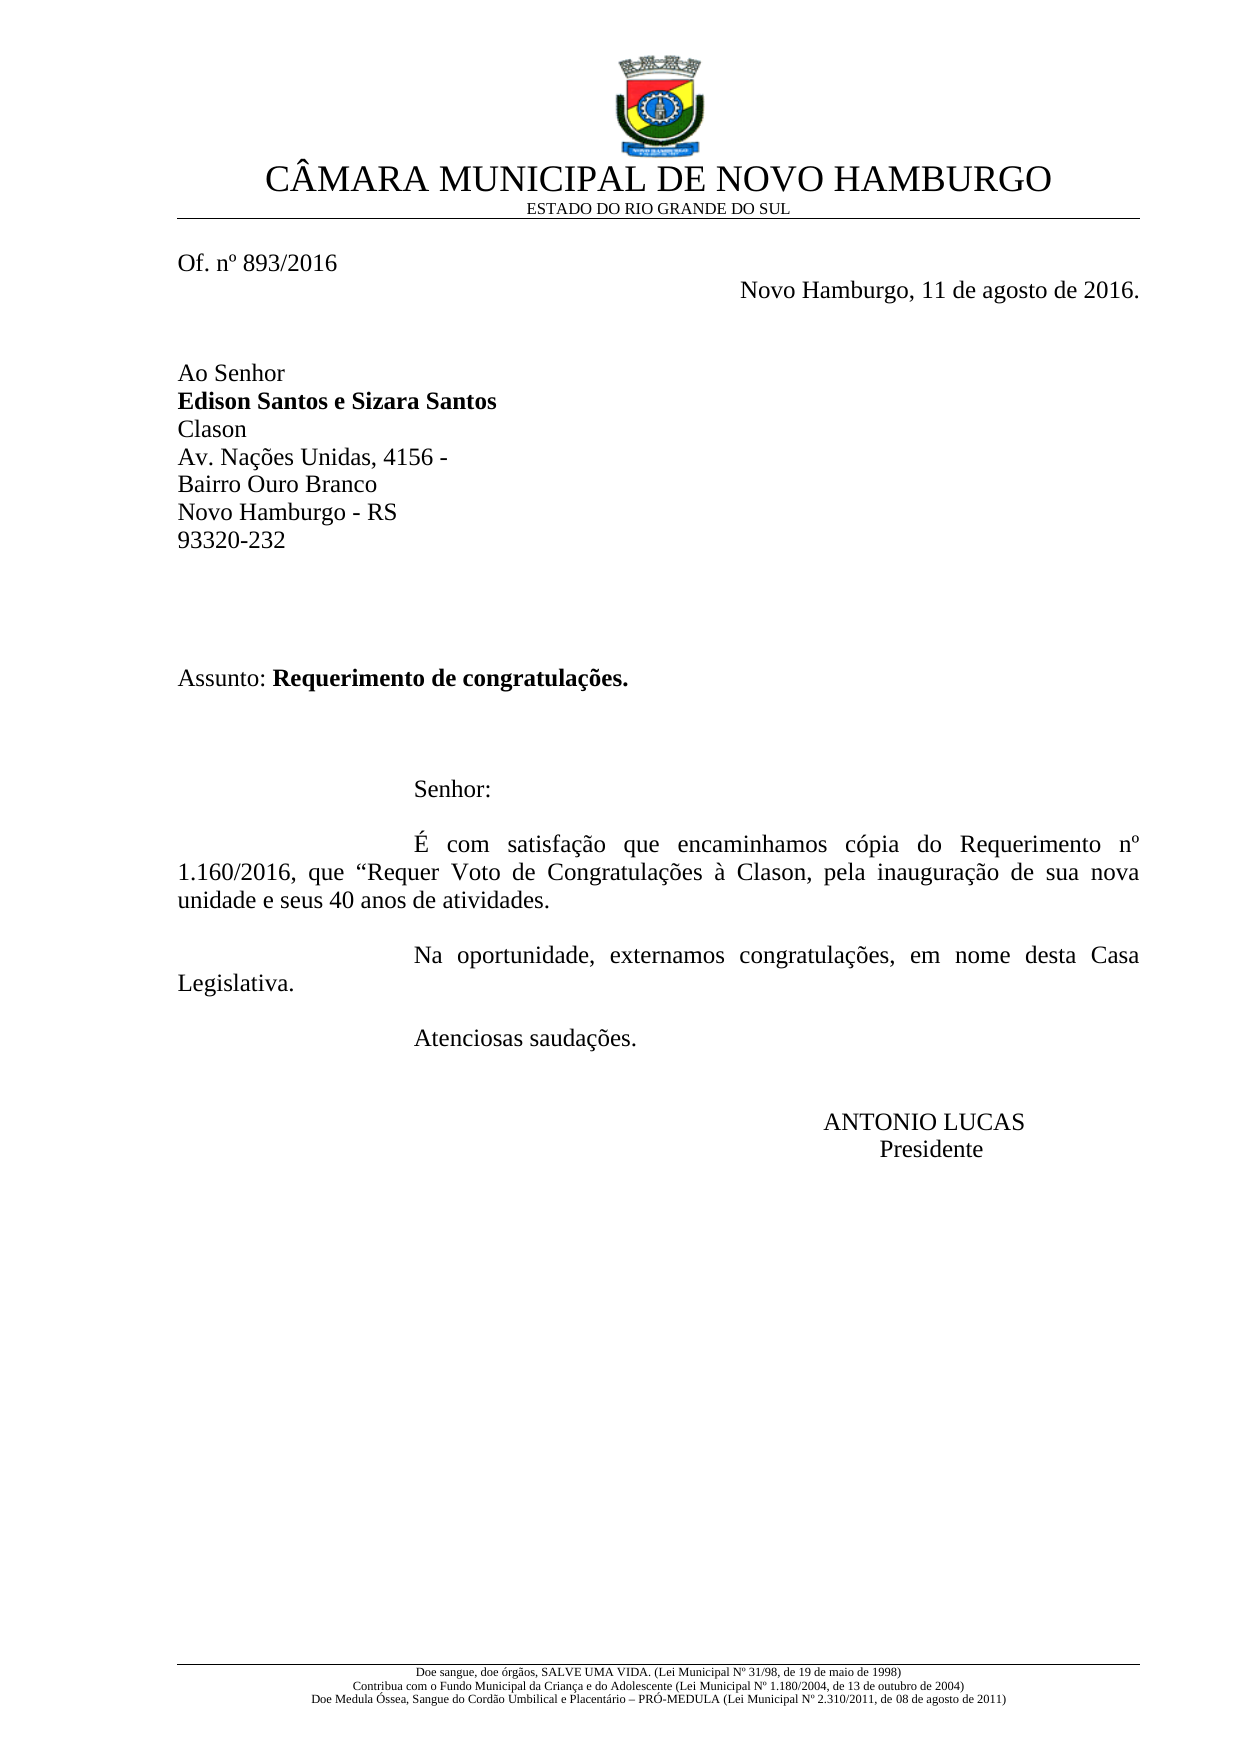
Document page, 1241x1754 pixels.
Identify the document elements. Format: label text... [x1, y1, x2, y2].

text Presidente [179, 1135, 1140, 1163]
text Senhor: [177, 775, 1140, 803]
text Edison Santos e Sizara Santos [177, 387, 1140, 415]
text Atenciosas saudações. [177, 1024, 1140, 1052]
text Bairro Ouro Branco [177, 470, 1140, 498]
text Of. nº 893/2016 [177, 249, 1140, 276]
text Av. Nações Unidas, 4156 - [177, 443, 1140, 470]
text É com satisfação que encaminhamos cópia do Requerimento nº 1.160/2016, que “Requer Voto de Congratulações à Clason, pela inauguração de sua nova unidade e seus 40 anos de atividades. [177, 831, 1140, 914]
text Novo Hamburgo, 11 de agosto de 2016. [177, 276, 1140, 304]
text Assunto: Requerimento de congratulações. [177, 664, 1140, 692]
text Clason [177, 415, 1140, 443]
text Ao Senhor [177, 359, 1140, 387]
text 93320-232 [177, 526, 1140, 553]
text ANTONIO LUCAS [179, 1108, 1140, 1135]
text Novo Hamburgo - RS [177, 498, 1140, 526]
text Na oportunidade, externamos congratulações, em nome desta Casa Legislativa. [177, 941, 1140, 997]
picture [608, 47, 709, 163]
